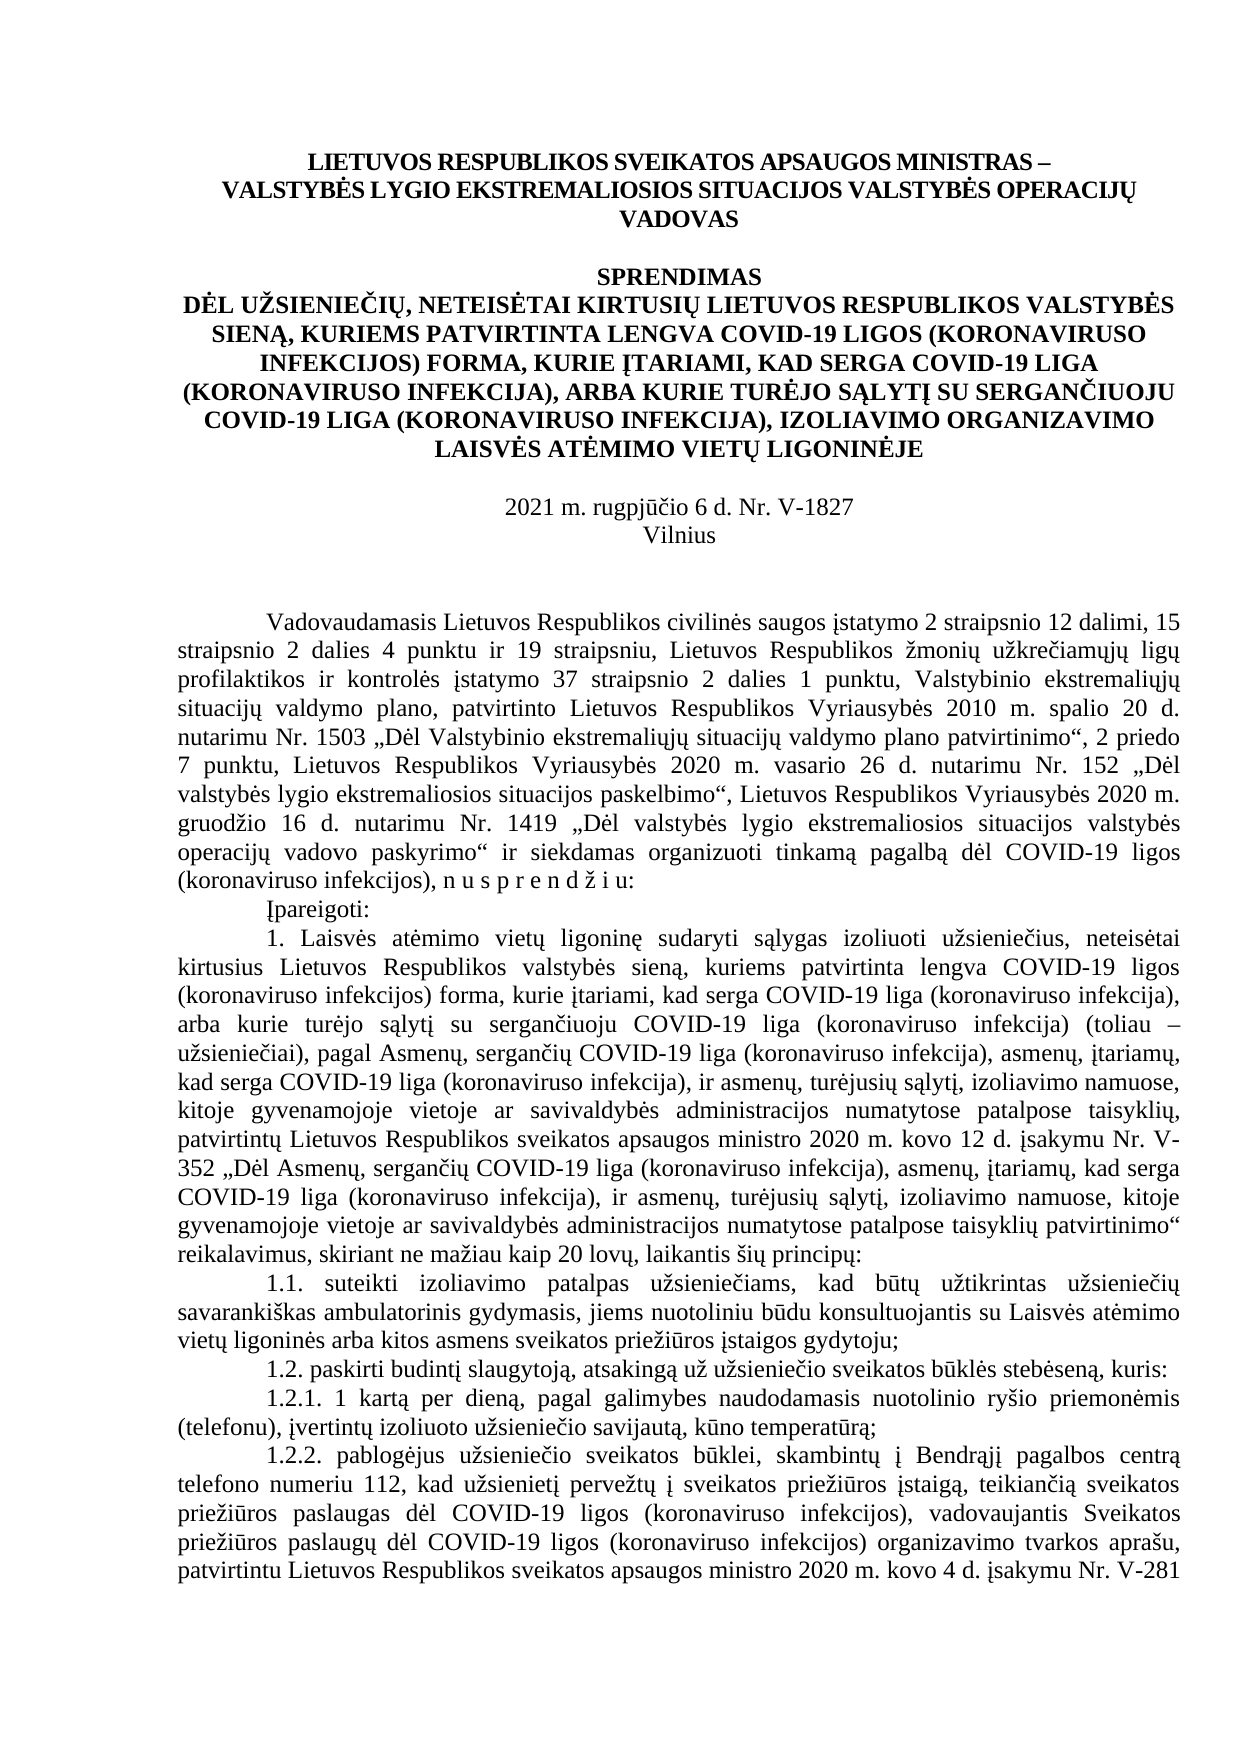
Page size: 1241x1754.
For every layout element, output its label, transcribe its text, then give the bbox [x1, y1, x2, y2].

text 1. Laisvės atėmimo vietų ligoninę sudaryti sąlygas izoliuoti užsieniečius, neteisėtai kirtusius Lietuvos Respublikos valstybės sieną, kuriems patvirtinta lengva COVID-19 ligos (koronaviruso infekcijos) forma, kurie įtariami, kad serga COVID-19 liga (koronaviruso infekcija), arba kurie turėjo sąlytį su sergančiuoju COVID-19 liga (koronaviruso infekcija) (toliau – užsieniečiai), pagal Asmenų, sergančių COVID-19 liga (koronaviruso infekcija), asmenų, įtariamų, kad serga COVID-19 liga (koronaviruso infekcija), ir asmenų, turėjusių sąlytį, izoliavimo namuose, kitoje gyvenamojoje vietoje ar savivaldybės administracijos numatytose patalpose taisyklių, patvirtintų Lietuvos Respublikos sveikatos apsaugos ministro 2020 m. kovo 12 d. įsakymu Nr. V-352 „Dėl Asmenų, sergančių COVID-19 liga (koronaviruso infekcija), asmenų, įtariamų, kad serga COVID-19 liga (koronaviruso infekcija), ir asmenų, turėjusių sąlytį, izoliavimo namuose, kitoje gyvenamojoje vietoje ar savivaldybės administracijos numatytose patalpose taisyklių patvirtinimo“ reikalavimus, skiriant ne mažiau kaip 20 lovų, laikantis šių principų: [177, 923, 1181, 1268]
text 2021 m. rugpjūčio 6 d. Nr. V-1827 [177, 492, 1181, 521]
text VALSTYBĖS LYGIO EKSTREMALIOSIOS SITUACIJOS VALSTYBĖS OPERACIJŲ VADOVAS [177, 176, 1181, 233]
text Vilnius [177, 521, 1181, 549]
text 1.2.2. pablogėjus užsieniečio sveikatos būklei, skambintų į Bendrąjį pagalbos centrą telefono numeriu 112, kad užsienietį pervežtų į sveikatos priežiūros įstaigą, teikiančią sveikatos priežiūros paslaugas dėl COVID-19 ligos (koronaviruso infekcijos), vadovaujantis Sveikatos priežiūros paslaugų dėl COVID-19 ligos (koronaviruso infekcijos) organizavimo tvarkos aprašu, patvirtintu Lietuvos Respublikos sveikatos apsaugos ministro 2020 m. kovo 4 d. įsakymu Nr. V-281 [177, 1441, 1181, 1584]
text SPRENDIMAS [177, 262, 1181, 291]
text Vadovaudamasis Lietuvos Respublikos civilinės saugos įstatymo 2 straipsnio 12 dalimi, 15 straipsnio 2 dalies 4 punktu ir 19 straipsniu, Lietuvos Respublikos žmonių užkrečiamųjų ligų profilaktikos ir kontrolės įstatymo 37 straipsnio 2 dalies 1 punktu, Valstybinio ekstremaliųjų situacijų valdymo plano, patvirtinto Lietuvos Respublikos Vyriausybės 2010 m. spalio 20 d. nutarimu Nr. 1503 „Dėl Valstybinio ekstremaliųjų situacijų valdymo plano patvirtinimo“, 2 priedo 7 punktu, Lietuvos Respublikos Vyriausybės 2020 m. vasario 26 d. nutarimu Nr. 152 „Dėl valstybės lygio ekstremaliosios situacijos paskelbimo“, Lietuvos Respublikos Vyriausybės 2020 m. gruodžio 16 d. nutarimu Nr. 1419 „Dėl valstybės lygio ekstremaliosios situacijos valstybės operacijų vadovo paskyrimo“ ir siekdamas organizuoti tinkamą pagalbą dėl COVID-19 ligos (koronaviruso infekcijos), n u s p r e n d ž i u: [177, 607, 1181, 894]
text LIETUVOS RESPUBLIKOS SVEIKATOS APSAUGOS MINISTRAS – [177, 147, 1181, 176]
text 1.2.1. 1 kartą per dieną, pagal galimybes naudodamasis nuotolinio ryšio priemonėmis (telefonu), įvertintų izoliuoto užsieniečio savijautą, kūno temperatūrą; [177, 1383, 1181, 1441]
text 1.2. paskirti budintį slaugytoją, atsakingą už užsieniečio sveikatos būklės stebėseną, kuris: [177, 1354, 1181, 1383]
text DĖL UŽSIENIEČIŲ, NETEISĖTAI KIRTUSIŲ LIETUVOS RESPUBLIKOS VALSTYBĖS SIENĄ, KURIEMS PATVIRTINTA LENGVA COVID-19 LIGOS (KORONAVIRUSO INFEKCIJOS) FORMA, KURIE ĮTARIAMI, KAD SERGA COVID-19 LIGA (KORONAVIRUSO INFEKCIJA), ARBA KURIE TURĖJO SĄLYTĮ SU SERGANČIUOJU COVID-19 LIGA (KORONAVIRUSO INFEKCIJA), IZOLIAVIMO ORGANIZAVIMO LAISVĖS ATĖMIMO VIETŲ LIGONINĖJE [177, 291, 1181, 463]
text Įpareigoti: [177, 894, 1181, 923]
text 1.1. suteikti izoliavimo patalpas užsieniečiams, kad būtų užtikrintas užsieniečių savarankiškas ambulatorinis gydymasis, jiems nuotoliniu būdu konsultuojantis su Laisvės atėmimo vietų ligoninės arba kitos asmens sveikatos priežiūros įstaigos gydytoju; [177, 1268, 1181, 1354]
